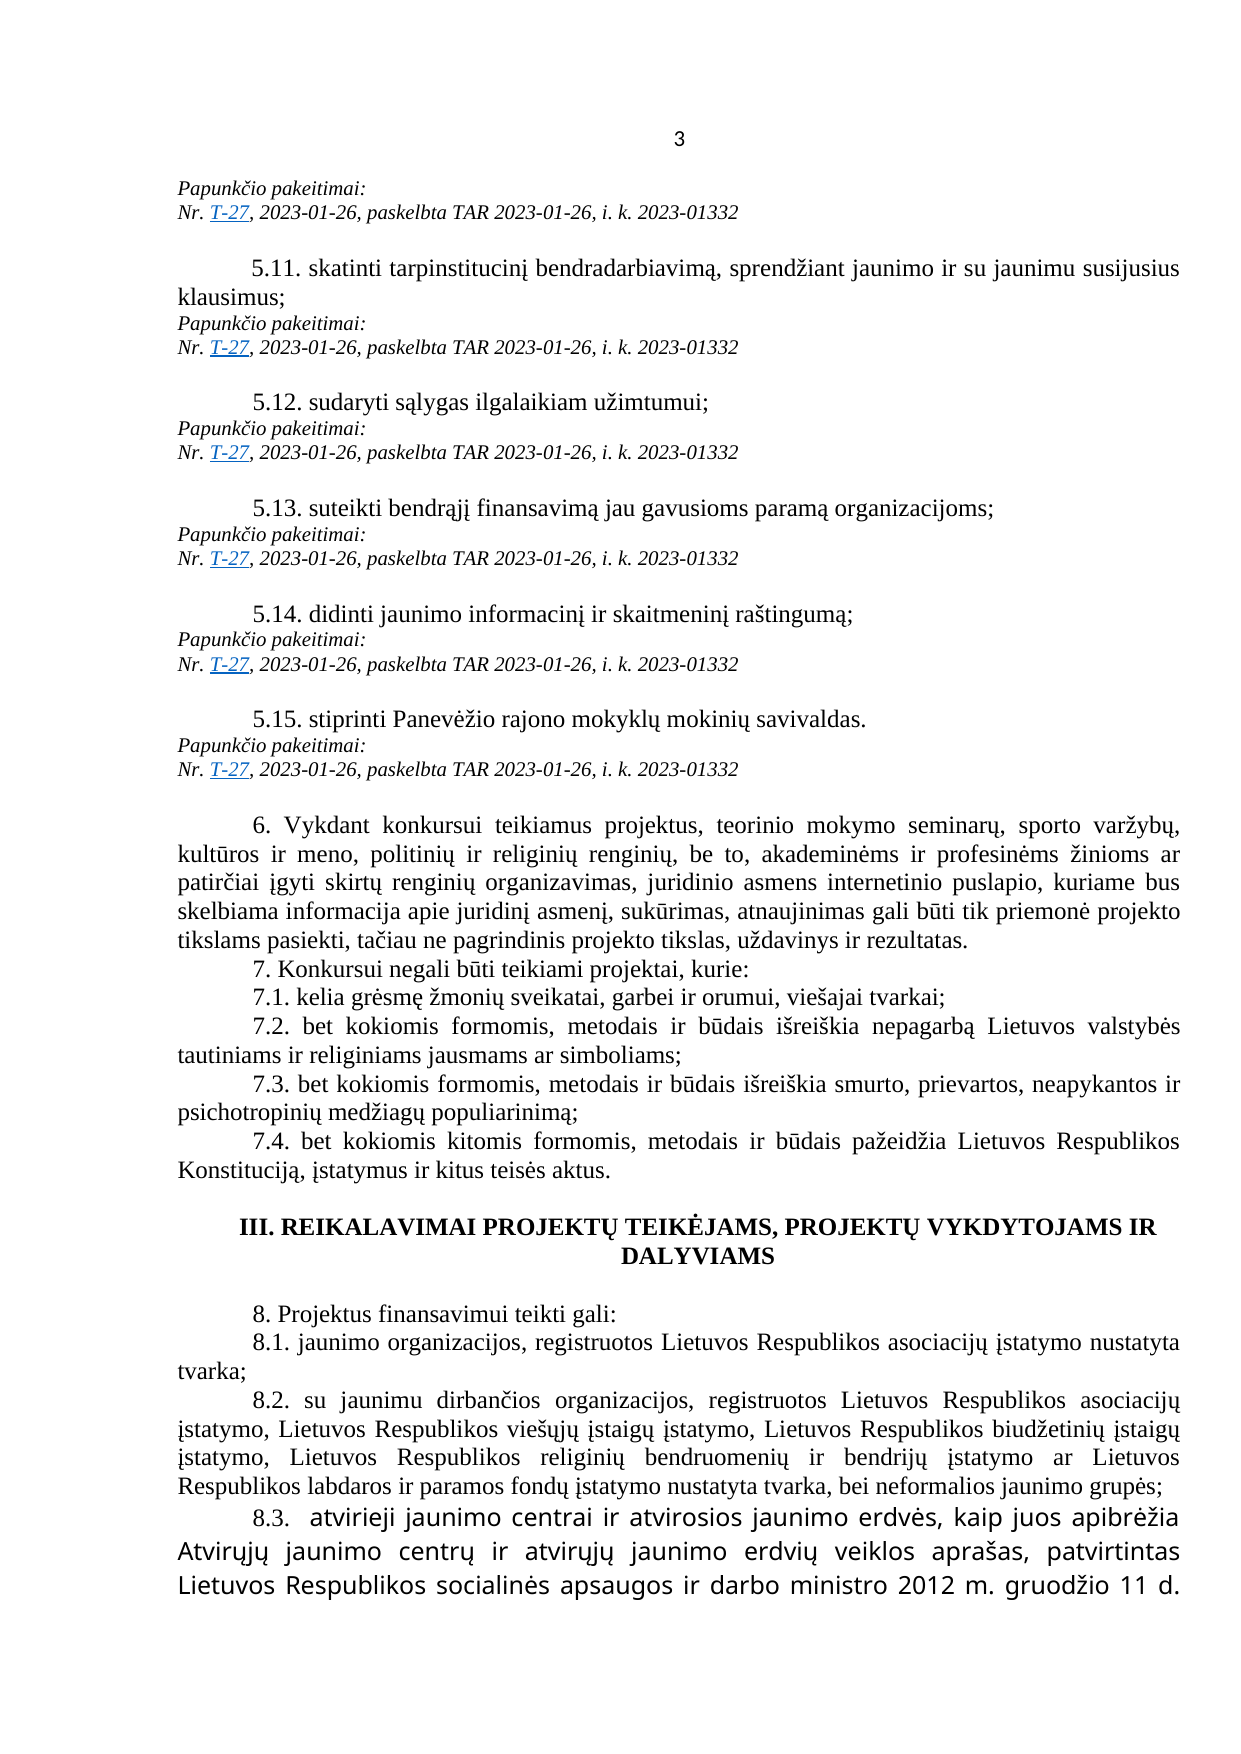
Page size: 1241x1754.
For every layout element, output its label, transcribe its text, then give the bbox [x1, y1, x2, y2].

text 8. Projektus finansavimui teikti gali: [177, 1299, 1181, 1327]
subtitle 7.2. bet kokiomis formomis, metodais ir būdais išreiškia nepagarbą Lietuvos valstybės tautiniams ir religiniams jausmams ar simboliams; [177, 1011, 1181, 1069]
text Papunkčio pakeitimai: [177, 733, 1181, 757]
text Nr. T-27, 2023-01-26, paskelbta TAR 2023-01-26, i. k. 2023-01332 [177, 546, 1181, 570]
subtitle 7.3. bet kokiomis formomis, metodais ir būdais išreiškia smurto, prievartos, neapykantos ir psichotropinių medžiagų populiarinimą; [177, 1069, 1181, 1126]
text Papunkčio pakeitimai: [177, 522, 1181, 546]
text Nr. T-27, 2023-01-26, paskelbta TAR 2023-01-26, i. k. 2023-01332 [177, 334, 1181, 359]
subtitle 6. Vykdant konkursui teikiamus projektus, teorinio mokymo seminarų, sporto varžybų, kultūros ir meno, politinių ir religinių renginių, be to, akademinėms ir profesinėms žinioms ar patirčiai įgyti skirtų renginių organizavimas, juridinio asmens internetinio puslapio, kuriame bus skelbiama informacija apie juridinį asmenį, sukūrimas, atnaujinimas gali būti tik priemonė projekto tikslams pasiekti, tačiau ne pagrindinis projekto tikslas, uždavinys ir rezultatas. [177, 810, 1181, 954]
text 5.15. stiprinti Panevėžio rajono mokyklų mokinių savivaldas. [252, 704, 1181, 733]
text Papunkčio pakeitimai: [177, 416, 1181, 440]
text Papunkčio pakeitimai: [177, 311, 1181, 334]
text Nr. T-27, 2023-01-26, paskelbta TAR 2023-01-26, i. k. 2023-01332 [177, 200, 1181, 224]
text 8.2. su jaunimu dirbančios organizacijos, registruotos Lietuvos Respublikos asociacijų įstatymo, Lietuvos Respublikos viešųjų įstaigų įstatymo, Lietuvos Respublikos biudžetinių įstaigų įstatymo, Lietuvos Respublikos religinių bendruomenių ir bendrijų įstatymo ar Lietuvos Respublikos labdaros ir paramos fondų įstatymo nustatyta tvarka, bei neformalios jaunimo grupės; [177, 1385, 1181, 1500]
text 5.12. sudaryti sąlygas ilgalaikiam užimtumui; [252, 387, 1181, 416]
text Nr. T-27, 2023-01-26, paskelbta TAR 2023-01-26, i. k. 2023-01332 [177, 651, 1181, 676]
subtitle 7.1. kelia grėsmę žmonių sveikatai, garbei ir orumui, viešajai tvarkai; [177, 982, 1181, 1011]
text 5.11. skatinti tarpinstitucinį bendradarbiavimą, sprendžiant jaunimo ir su jaunimu susijusius klausimus; [177, 253, 1181, 311]
text 5.14. didinti jaunimo informacinį ir skaitmeninį raštingumą; [252, 599, 1181, 627]
text Papunkčio pakeitimai: [177, 627, 1181, 651]
text Nr. T-27, 2023-01-26, paskelbta TAR 2023-01-26, i. k. 2023-01332 [177, 440, 1181, 464]
text 8.1. jaunimo organizacijos, registruotos Lietuvos Respublikos asociacijų įstatymo nustatyta tvarka; [177, 1327, 1181, 1385]
text 8.3. atvirieji jaunimo centrai ir atvirosios jaunimo erdvės, kaip juos apibrėžia Atvirųjų jaunimo centrų ir atvirųjų jaunimo erdvių veiklos aprašas, patvirtintas Lietuvos Respublikos socialinės apsaugos ir darbo ministro 2012 m. gruodžio 11 d. [177, 1500, 1181, 1602]
subtitle 7.4. bet kokiomis kitomis formomis, metodais ir būdais pažeidžia Lietuvos Respublikos Konstituciją, įstatymus ir kitus teisės aktus. [177, 1126, 1181, 1184]
text Papunkčio pakeitimai: [177, 176, 1181, 200]
subtitle 7. Konkursui negali būti teikiami projektai, kurie: [177, 954, 1181, 982]
text 5.13. suteikti bendrąjį finansavimą jau gavusioms paramą organizacijoms; [252, 493, 1181, 522]
text Nr. T-27, 2023-01-26, paskelbta TAR 2023-01-26, i. k. 2023-01332 [177, 757, 1181, 781]
subtitle III. REIKALAVIMAI PROJEKTŲ TEIKĖJAMS, PROJEKTŲ VYKDYTOJAMS IR DALYVIAMS [215, 1212, 1181, 1270]
